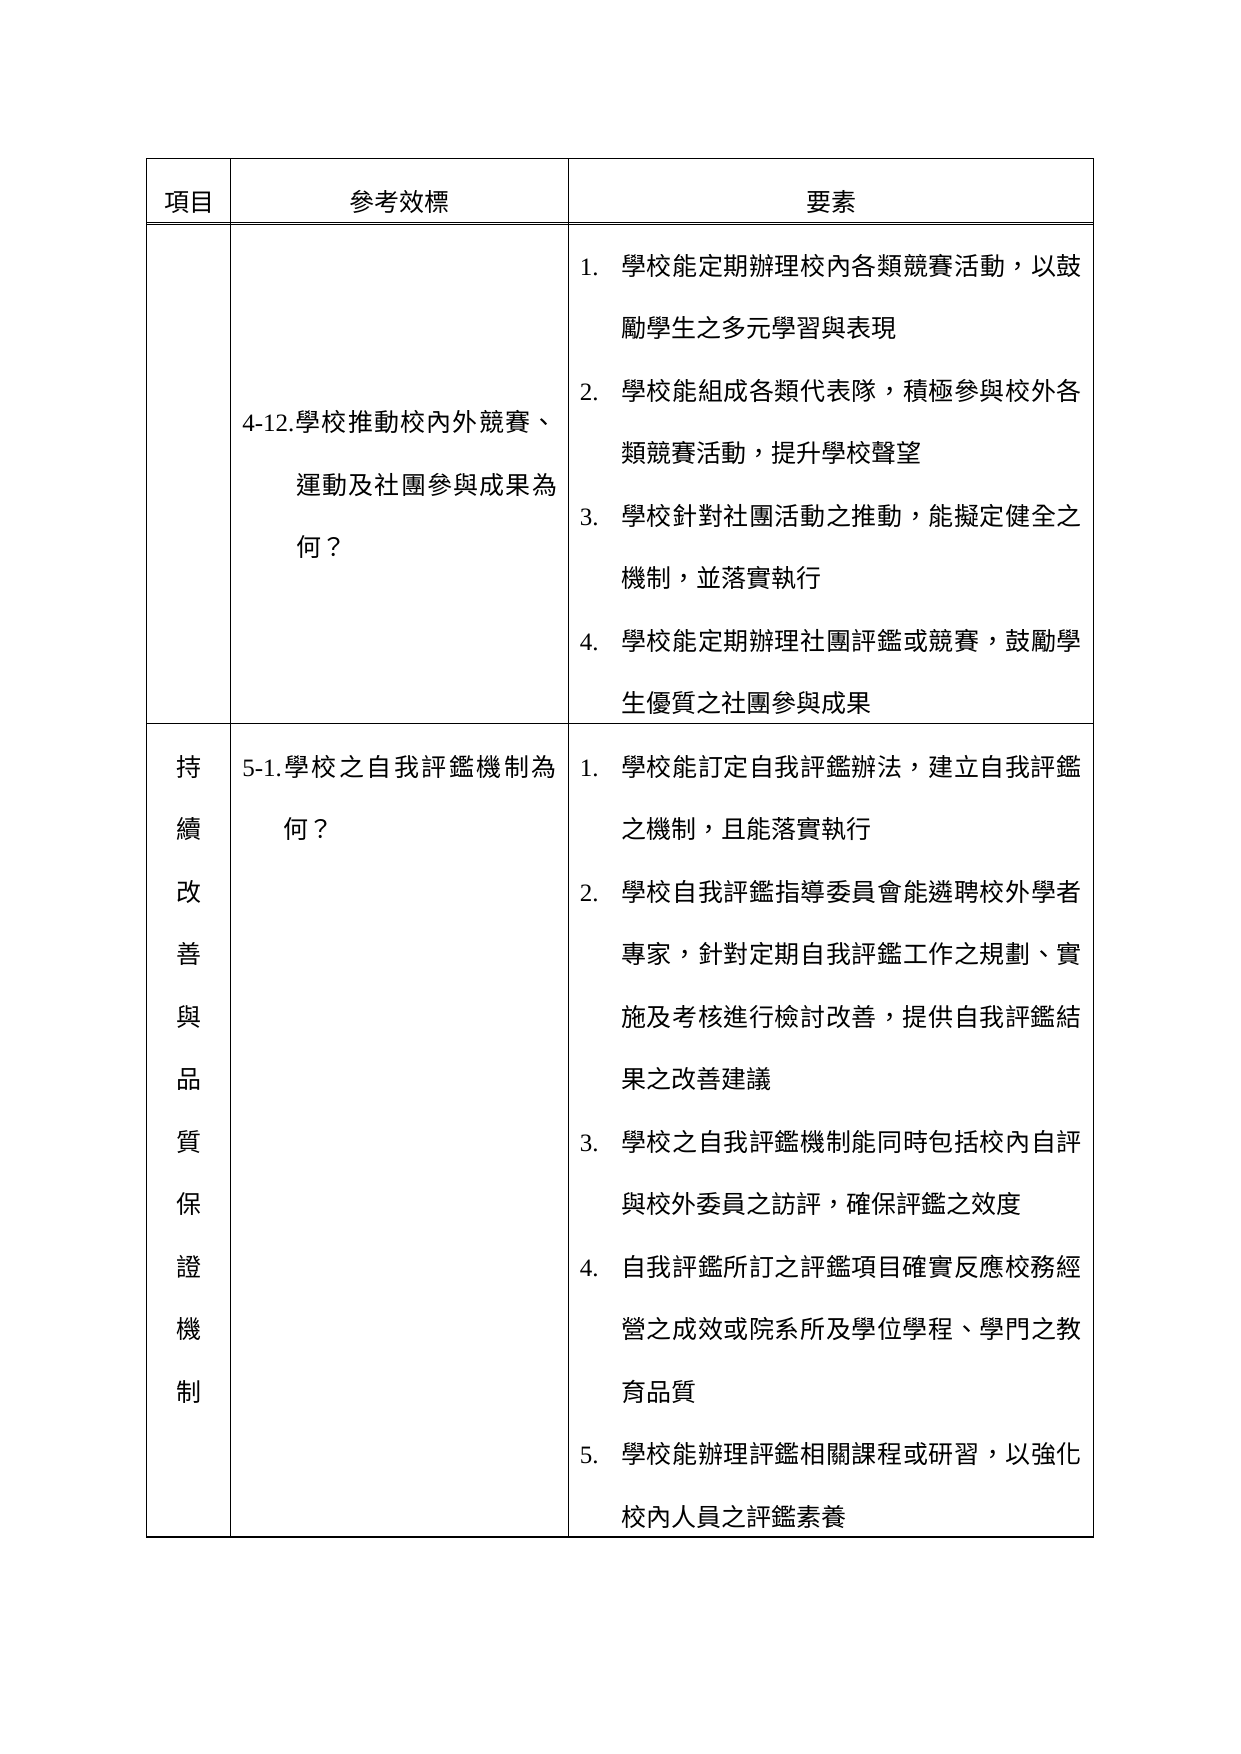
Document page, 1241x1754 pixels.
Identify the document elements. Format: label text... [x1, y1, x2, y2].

table_cell 5-1.學校之自我評鑑機制為何？ [231, 724, 568, 1536]
table_header 參考效標 [231, 159, 568, 222]
table_cell 持 續 改 善 與 品 質 保 證 機 制 [147, 724, 230, 1536]
table_header 要素 [569, 159, 1093, 222]
table_cell 學校能訂定自我評鑑辦法，建立自我評鑑之機制，且能落實執行 學校自我評鑑指導委員會能遴聘校外學者專家，針對定期自我評鑑工作之規劃、實施及考核進行檢討改善，提供自我評鑑結果之改善建議 學校之自我評鑑機制能同時包括校內自評與校外委員之訪評，確保評鑑之效度 自我評鑑所訂之評鑑項目確實反應校務經營之成效或院系所及學位學程、學門之教育品質 學校能辦理評鑑相關課程或研習，以強化校內人員之評鑑素養 [569, 724, 1093, 1536]
table_cell [147, 225, 230, 723]
table_cell 4-12.學校推動校內外競賽、運動及社團參與成果為何？ [231, 225, 568, 723]
table_header 項目 [147, 159, 230, 222]
table_cell 學校能定期辦理校內各類競賽活動，以鼓勵學生之多元學習與表現 學校能組成各類代表隊，積極參與校外各類競賽活動，提升學校聲望 學校針對社團活動之推動，能擬定健全之機制，並落實執行 學校能定期辦理社團評鑑或競賽，鼓勵學生優質之社團參與成果 [569, 225, 1093, 723]
